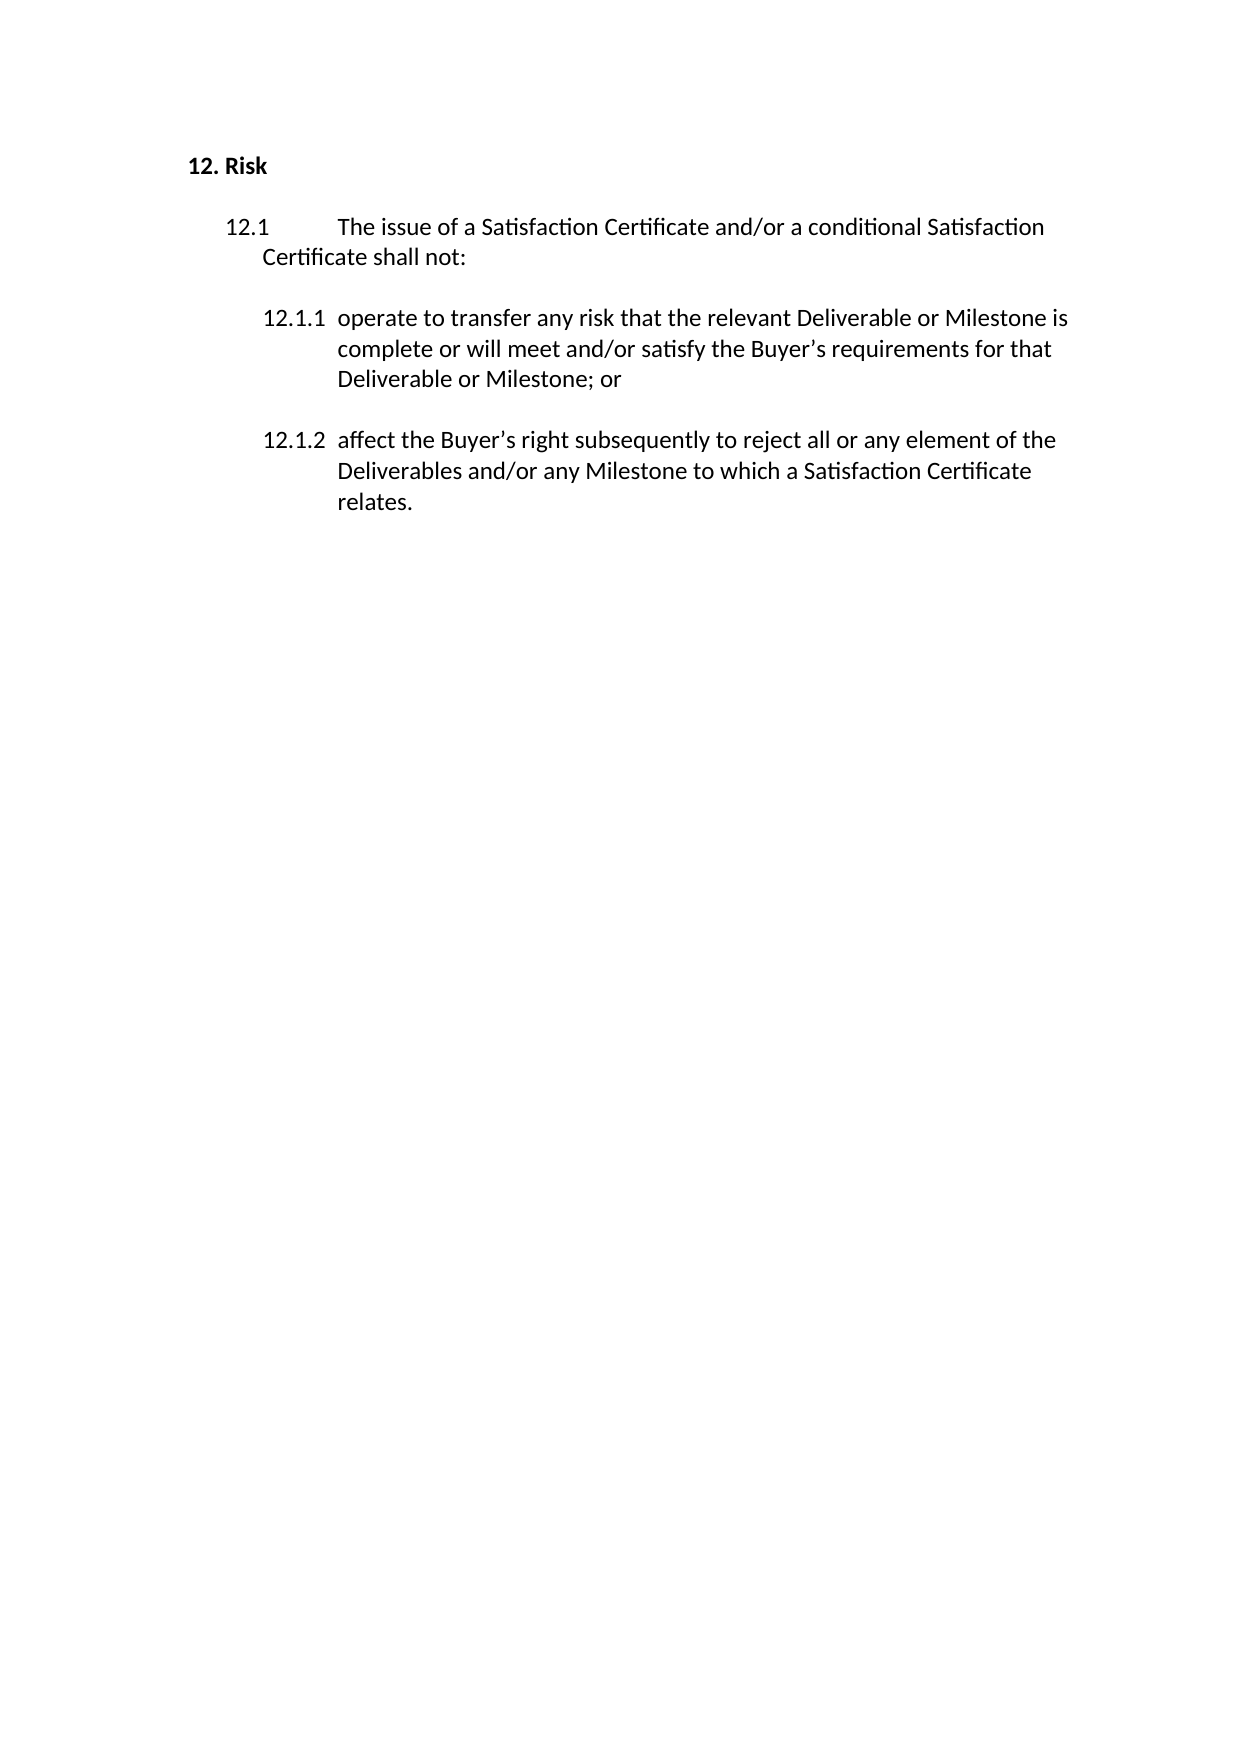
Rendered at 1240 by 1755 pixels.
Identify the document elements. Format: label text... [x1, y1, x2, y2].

list The issue of a Satisfaction Certificate and/or a conditional Satisfaction Certificate shall not: [225, 211, 1089, 303]
list Risk [187, 150, 1089, 181]
list operate to transfer any risk that the relevant Deliverable or Milestone is complete or will meet and/or satisfy the Buyer’s requirements for that Deliverable or Milestone; or [262, 303, 1089, 425]
list affect the Buyer’s right subsequently to reject all or any element of the Deliverables and/or any Milestone to which a Satisfaction Certificate relates. [262, 425, 1089, 516]
